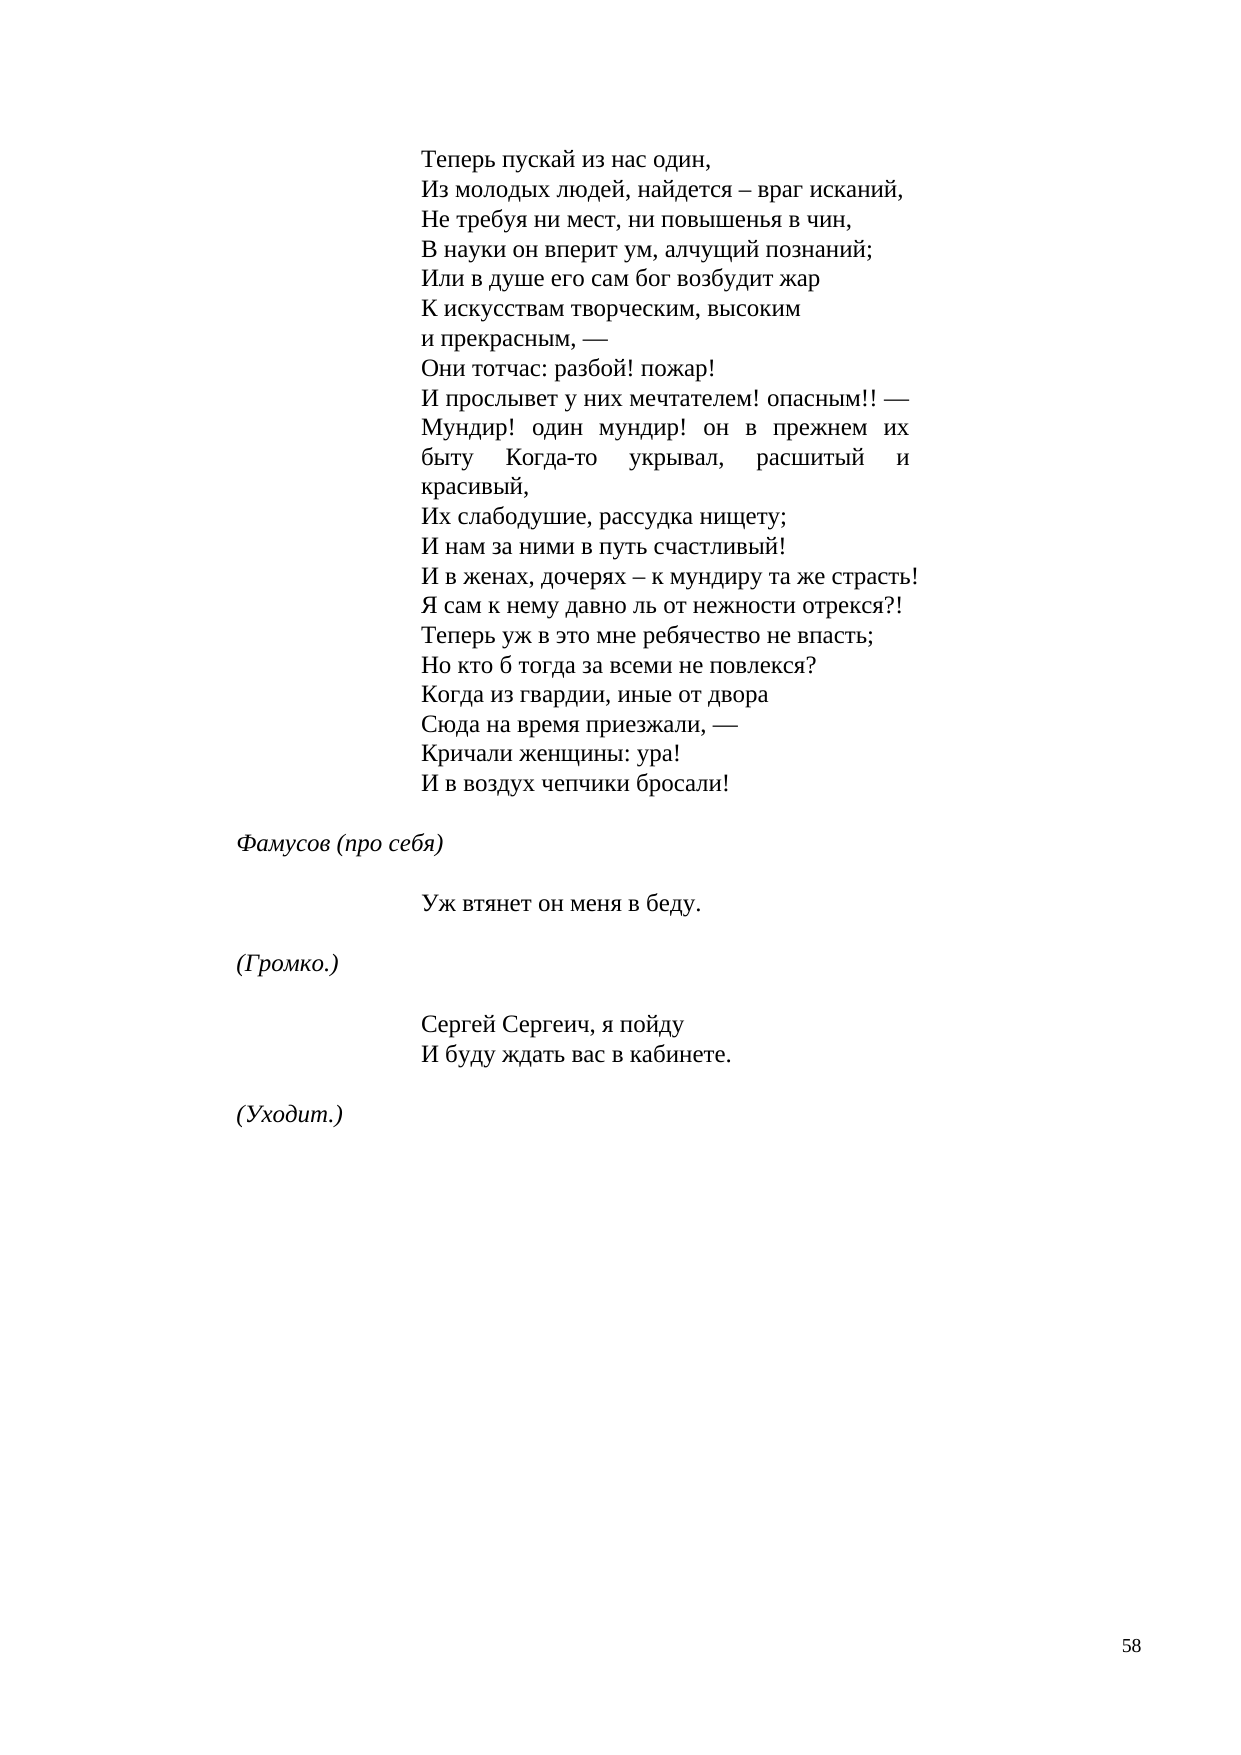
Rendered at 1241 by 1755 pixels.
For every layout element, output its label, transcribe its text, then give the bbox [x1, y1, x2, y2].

text Уж втянет он меня в беду. [421, 888, 1168, 917]
text Сергей Сергеич, я пойду [421, 1009, 1168, 1037]
text И в воздух чепчики бросали! [421, 768, 1168, 797]
text В науки он вперит ум, алчущий познаний; Или в душе его сам бог возбудит жар [421, 234, 893, 292]
text И прослывет у них мечтателем! опасным!! — Мундир! один мундир! он в прежнем их быту Когда-то укрывал, расшитый и красивый, [421, 383, 910, 500]
text Они тотчас: разбой! пожар! [421, 353, 1168, 381]
text (Громко.) [236, 948, 1168, 977]
text Но кто б тогда за всеми не повлекся? Когда из гвардии, иные от двора Сюда на время приезжали, — Кричали женщины: ура! [421, 650, 822, 767]
text Их слабодушие, рассудка нищету; И нам за ними в путь счастливый! [421, 501, 794, 560]
text К искусствам творческим, высоким и прекрасным, — [421, 293, 807, 352]
text И буду ждать вас в кабинете. [421, 1039, 1168, 1067]
text (Уходит.) [236, 1099, 1168, 1127]
text Из молодых людей, найдется – враг исканий, Не требуя ни мест, ни повышенья в чин, [421, 174, 918, 233]
text Теперь пускай из нас один, [421, 144, 1168, 173]
text Фамусов (про себя) [236, 828, 1168, 857]
text И в женах, дочерях – к мундиру та же страсть! Я сам к нему давно ль от нежности отрекся?! Теперь уж в это мне ребячество не впасть; [421, 561, 926, 649]
